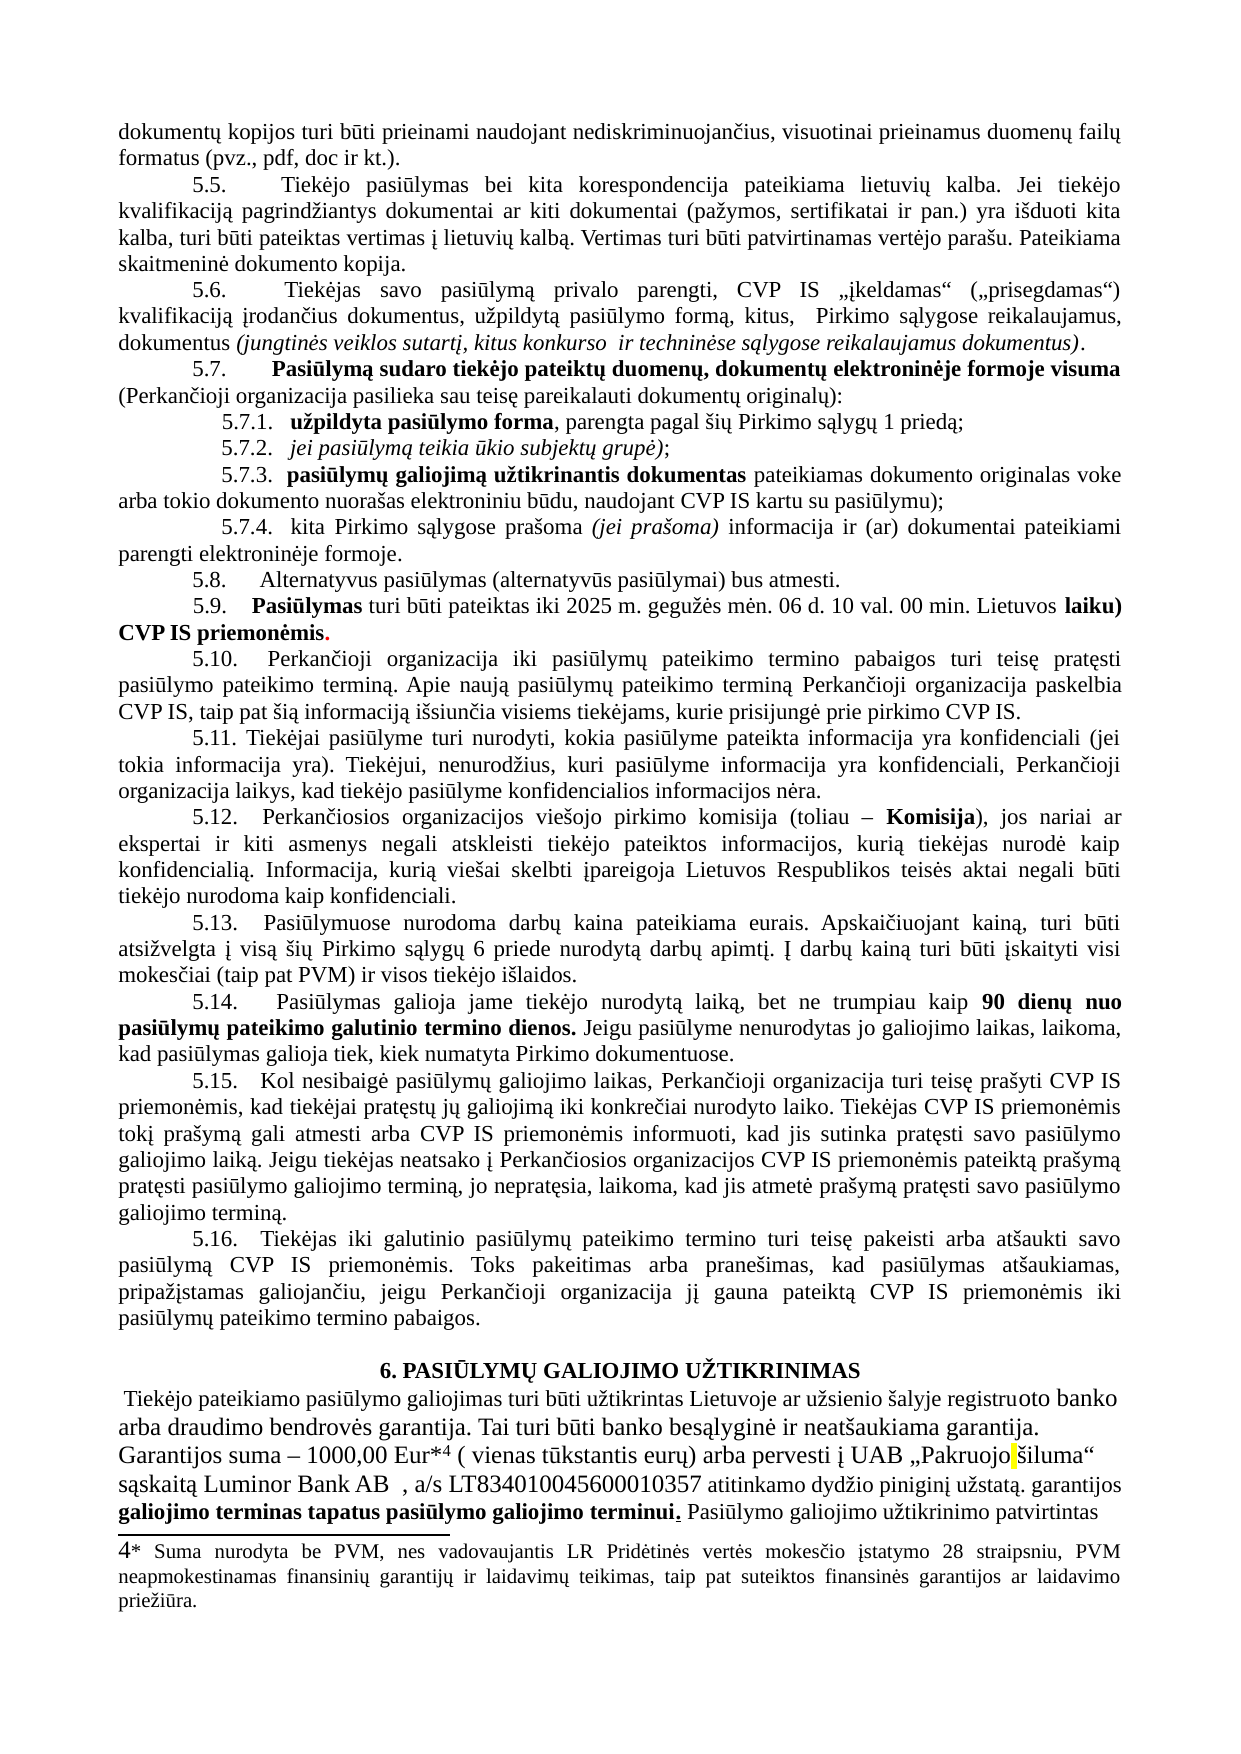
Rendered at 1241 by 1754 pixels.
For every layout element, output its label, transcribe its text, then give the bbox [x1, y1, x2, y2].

text 5.15. Kol nesibaigė pasiūlymų galiojimo laikas, Perkančioji organizacija turi teisę prašyti CVP IS priemonėmis, kad tiekėjai pratęstų jų galiojimą iki konkrečiai nurodyto laiko. Tiekėjas CVP IS priemonėmis tokį prašymą gali atmesti arba CVP IS priemonėmis informuoti, kad jis sutinka pratęsti savo pasiūlymo galiojimo laiką. Jeigu tiekėjas neatsako į Perkančiosios organizacijos CVP IS priemonėmis pateiktą prašymą pratęsti pasiūlymo galiojimo terminą, jo nepratęsia, laikoma, kad jis atmetė prašymą pratęsti savo pasiūlymo galiojimo terminą. [118, 1067, 1122, 1225]
text * Suma nurodyta be PVM, nes vadovaujantis LR Pridėtinės vertės mokesčio įstatymo 28 straipsniu, PVM neapmokestinamas finansinių garantijų ir laidavimų teikimas, taip pat suteiktos finansinės garantijos ar laidavimo priežiūra. [118, 1535, 1122, 1612]
text 5.16. Tiekėjas iki galutinio pasiūlymų pateikimo termino turi teisę pakeisti arba atšaukti savo pasiūlymą CVP IS priemonėmis. Toks pakeitimas arba pranešimas, kad pasiūlymas atšaukiamas, pripažįstamas galiojančiu, jeigu Perkančioji organizacija jį gauna pateiktą CVP IS priemonėmis iki pasiūlymų pateikimo termino pabaigos. [118, 1225, 1122, 1330]
text Tiekėjo pateikiamo pasiūlymo galiojimas turi būti užtikrintas Lietuvoje ar užsienio šalyje registruoto banko arba draudimo bendrovės garantija. Tai turi būti banko besąlyginė ir neatšaukiama garantija. Garantijos suma – 1000,00 Eur* ( vienas tūkstantis eurų) arba pervesti į UAB „Pakruojo šiluma“ sąskaitą Luminor Bank AB , a/s LT834010045600010357 atitinkamo dydžio piniginį užstatą. garantijos galiojimo terminas tapatus pasiūlymo galiojimo terminui. Pasiūlymo galiojimo užtikrinimo patvirtintas [118, 1383, 1122, 1524]
text 5.12. Perkančiosios organizacijos viešojo pirkimo komisija (toliau – Komisija), jos nariai ar ekspertai ir kiti asmenys negali atskleisti tiekėjo pateiktos informacijos, kurią tiekėjas nurodė kaip konfidencialią. Informacija, kurią viešai skelbti įpareigoja Lietuvos Respublikos teisės aktai negali būti tiekėjo nurodoma kaip konfidenciali. [118, 803, 1122, 909]
list dokumentų kopijos turi būti prieinami naudojant nediskriminuojančius, visuotinai prieinamus duomenų failų formatus (pvz., pdf, doc ir kt.). [118, 118, 1122, 171]
text 5.10. Perkančioji organizacija iki pasiūlymų pateikimo termino pabaigos turi teisę pratęsti pasiūlymo pateikimo terminą. Apie naują pasiūlymų pateikimo terminą Perkančioji organizacija paskelbia CVP IS, taip pat šią informaciją išsiunčia visiems tiekėjams, kurie prisijungė prie pirkimo CVP IS. [118, 645, 1122, 724]
list Pasiūlymą sudaro tiekėjo pateiktų duomenų, dokumentų elektroninėje formoje visuma (Perkančioji organizacija pasilieka sau teisę pareikalauti dokumentų originalų): [118, 355, 1122, 408]
text 5.13. Pasiūlymuose nurodoma darbų kaina pateikiama eurais. Apskaičiuojant kainą, turi būti atsižvelgta į visą šių Pirkimo sąlygų 6 priede nurodytą darbų apimtį. Į darbų kainą turi būti įskaityti visi mokesčiai (taip pat PVM) ir visos tiekėjo išlaidos. [118, 909, 1122, 988]
list 5.8. Alternatyvus pasiūlymas (alternatyvūs pasiūlymai) bus atmesti. [118, 566, 1122, 592]
list 5.7.4. kita Pirkimo sąlygose prašoma (jei prašoma) informacija ir (ar) dokumentai pateikiami parengti elektroninėje formoje. [118, 513, 1122, 566]
list 5.7.2. jei pasiūlymą teikia ūkio subjektų grupė); [118, 434, 1122, 461]
list Tiekėjo pasiūlymas bei kita korespondencija pateikiama lietuvių kalba. Jei tiekėjo kvalifikaciją pagrindžiantys dokumentai ar kiti dokumentai (pažymos, sertifikatai ir pan.) yra išduoti kita kalba, turi būti pateiktas vertimas į lietuvių kalbą. Vertimas turi būti patvirtinamas vertėjo parašu. Pateikiama skaitmeninė dokumento kopija. [118, 171, 1122, 276]
list 5.7.3. pasiūlymų galiojimą užtikrinantis dokumentas pateikiamas dokumento originalas voke arba tokio dokumento nuorašas elektroniniu būdu, naudojant CVP IS kartu su pasiūlymu); [118, 461, 1122, 513]
text 6. PASIŪLYMŲ GALIOJIMO UŽTIKRINIMAS [118, 1357, 1122, 1383]
list 5.7.1. užpildyta pasiūlymo forma, parengta pagal šių Pirkimo sąlygų 1 priedą; [222, 408, 1122, 434]
text 5.14. Pasiūlymas galioja jame tiekėjo nurodytą laiką, bet ne trumpiau kaip 90 dienų nuo pasiūlymų pateikimo galutinio termino dienos. Jeigu pasiūlyme nenurodytas jo galiojimo laikas, laikoma, kad pasiūlymas galioja tiek, kiek numatyta Pirkimo dokumentuose. [118, 988, 1122, 1067]
text 5.11. Tiekėjai pasiūlyme turi nurodyti, kokia pasiūlyme pateikta informacija yra konfidenciali (jei tokia informacija yra). Tiekėjui, nenurodžius, kuri pasiūlyme informacija yra konfidenciali, Perkančioji organizacija laikys, kad tiekėjo pasiūlyme konfidencialios informacijos nėra. [118, 724, 1122, 803]
list 5.9. Pasiūlymas turi būti pateiktas iki 2025 m. gegužės mėn. 06 d. 10 val. 00 min. Lietuvos laiku) CVP IS priemonėmis. [118, 592, 1122, 645]
list Tiekėjas savo pasiūlymą privalo parengti, CVP IS „įkeldamas“ („prisegdamas“) kvalifikaciją įrodančius dokumentus, užpildytą pasiūlymo formą, kitus, Pirkimo sąlygose reikalaujamus, dokumentus (jungtinės veiklos sutartį, kitus konkurso ir techninėse sąlygose reikalaujamus dokumentus). [118, 276, 1122, 355]
